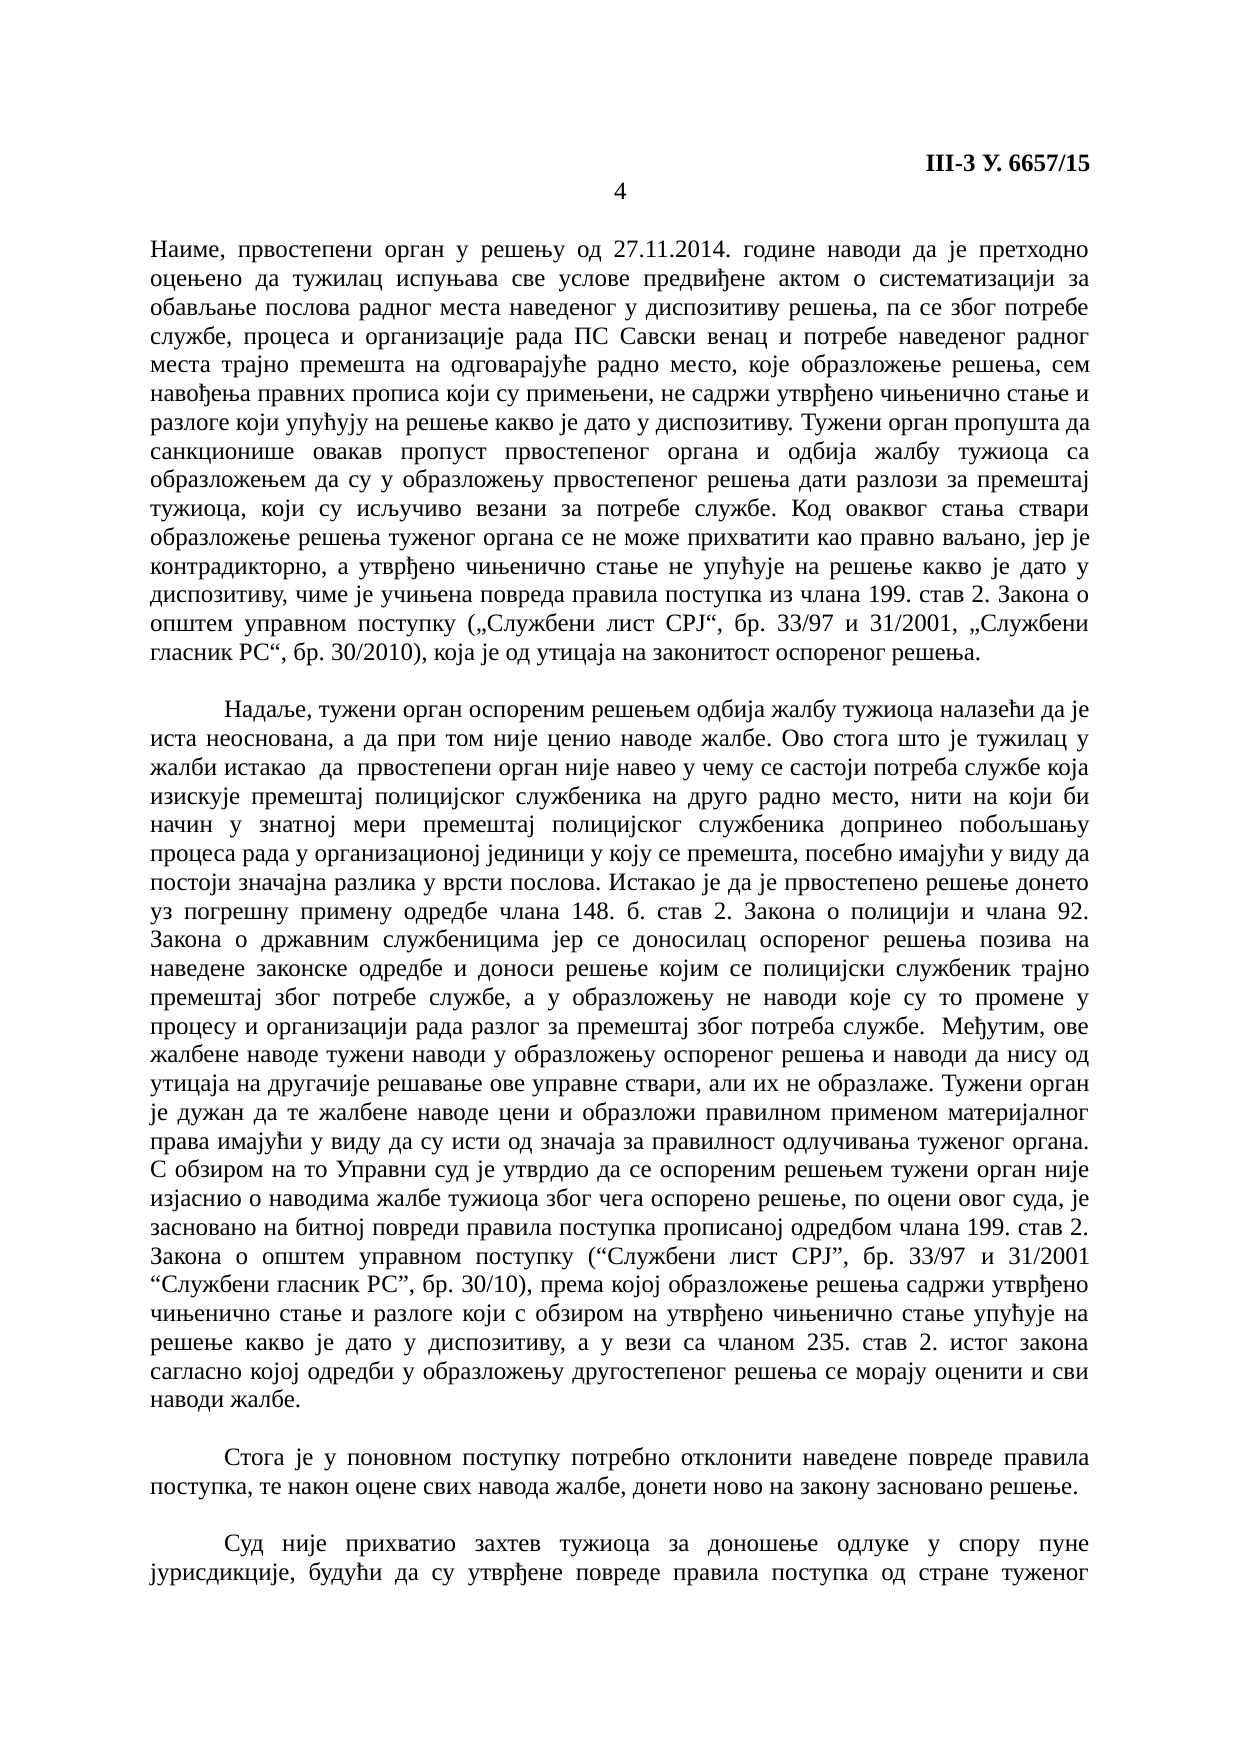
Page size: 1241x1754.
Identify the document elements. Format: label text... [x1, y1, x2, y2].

text Наиме, првостепени орган у решењу од 27.11.2014. године наводи да је претходно оцењено да тужилац испуњава све услове предвиђене актом о систематизацији за обављање послова радног места наведеног у диспозитиву решења, па се због потребе службе, процеса и организације рада ПС Савски венац и потребе наведеног радног места трајно премешта на одговарајуће радно место, које образложење решења, сем навођења правних прописа који су примењени, не садржи утврђено чињенично стање и разлоге који упућују на решење какво је дато у диспозитиву. Тужени орган пропушта да санкционише овакав пропуст првостепеног органа и одбија жалбу тужиоца са образложењем да су у образложењу првостепеног решења дати разлози за премештај тужиоца, који су исључиво везани за потребе службе. Код оваквог стања ствари образложење решења туженог органа се не може прихватити као правно ваљано, јер је контрадикторно, а утврђено чињенично стање не упућује на решење какво је дато у диспозитиву, чиме је учињена повреда правила поступка из члана 199. став 2. Закона о општем управном поступку („Службени лист СРЈ“, бр. 33/97 и 31/2001, „Службени гласник РС“, бр. 30/2010), која је од утицаја на законитост оспореног решења. [150, 234, 1090, 666]
text Суд није прихватио захтев тужиоца за доношење одлуке у спору пуне јурисдикције, будући да су утврђене повреде правила поступка од стране туженог [150, 1528, 1090, 1586]
text Надаље, тужени орган оспореним решењем одбија жалбу тужиоца налазећи да је иста неоснована, а да при том није ценио наводе жалбе. Ово стога што је тужилац у жалби истакао да првостепени орган није навео у чему се састоји потреба службе која изискује премештај полицијског службеника на друго радно место, нити на који би начин у знатној мери премештај полицијског службеника допринео побољшању процеса рада у организационој јединици у коју се премешта, посебно имајући у виду да постоји значајна разлика у врсти послова. Истакао је да је првостепено решење донето уз погрешну примену одредбе члана 148. б. став 2. Закона о полицији и члана 92. Закона о државним службеницима јер се доносилац оспореног решења позива на наведене законске одредбе и доноси решење којим се полицијски службеник трајно премештај због потребе службе, а у образложењу не наводи које су то промене у процесу и организацији рада разлог за премештај због потреба службе. Међутим, ове жалбене наводе тужени наводи у образложењу оспореног решења и наводи да нису од утицаја на другачије решавање ове управне ствари, али их не образлаже. Тужени орган је дужан да те жалбене наводе цени и образложи правилном применом материјалног права имајући у виду да су исти од значаја за правилност одлучивања туженог органа. С обзиром на то Управни суд је утврдио да се оспореним решењем тужени орган није изјаснио о наводима жалбе тужиоца због чега оспорено решење, по оцени овог суда, је засновано на битној повреди правила поступка прописаној одредбом члана 199. став 2. Закона о општем управном поступку (“Службени лист СРЈ”, бр. 33/97 и 31/2001 “Службени гласник РС”, бр. 30/10), према којој образложење решења садржи утврђено чињенично стање и разлоге који с обзиром на утврђено чињенично стање упућује на решење какво је дато у диспозитиву, а у вези са чланом 235. став 2. истог закона сагласно којој одредби у образложењу другостепеног решења се морају оценити и сви наводи жалбе. [150, 694, 1090, 1413]
text Стога је у поновном поступку потребно отклонити наведене повреде правила поступка, те након оцене свих навода жалбе, донети ново на закону засновано решење. [150, 1442, 1090, 1499]
